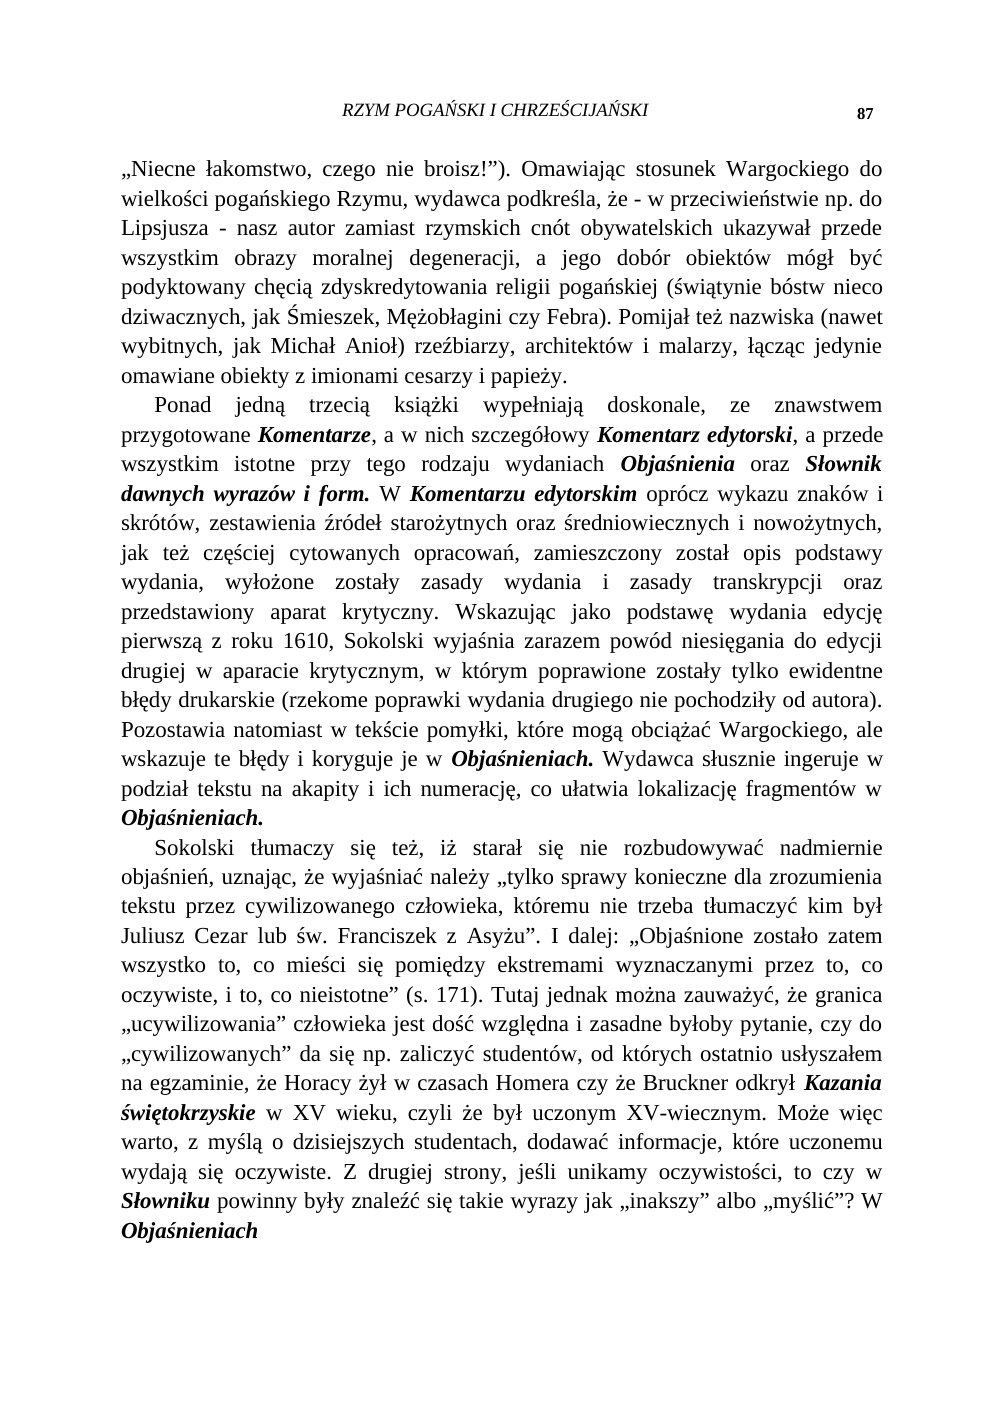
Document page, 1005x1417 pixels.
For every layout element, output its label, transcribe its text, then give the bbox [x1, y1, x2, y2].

text 87 [857, 106, 882, 123]
text „Niecne łakomstwo, czego nie broisz!”). Omawiając stosunek Wargockiego do wielkości pogańskiego Rzymu, wydawca podkreśla, że - w przeciwieństwie np. do Lipsjusza - nasz autor zamiast rzymskich cnót obywatelskich ukazywał przede wszystkim obrazy moralnej degeneracji, a jego dobór obiektów mógł być podyktowany chęcią zdyskredytowania religii pogańskiej (świątynie bóstw nieco dziwacznych, jak Śmieszek, Mężobłagini czy Febra). Pomijał też nazwiska (nawet wybitnych, jak Michał Anioł) rzeźbiarzy, architektów i malarzy, łącząc jedynie omawiane obiekty z imionami cesarzy i papieży. [121, 153, 884, 389]
text Ponad jedną trzecią książki wypełniają doskonale, ze znawstwem przygotowane Komentarze, a w nich szczegółowy Komentarz edytorski, a przede wszystkim istotne przy tego rodzaju wydaniach Objaśnienia oraz Słownik dawnych wyrazów i form. W Komentarzu edytorskim oprócz wykazu znaków i skrótów, zestawienia źródeł starożytnych oraz średniowiecznych i nowożytnych, jak też częściej cytowanych opracowań, zamieszczony został opis podstawy wydania, wyłożone zostały zasady wydania i zasady transkrypcji oraz przedstawiony aparat krytyczny. Wskazując jako podstawę wydania edycję pierwszą z roku 1610, Sokolski wyjaśnia zarazem powód niesięgania do edycji drugiej w aparacie krytycznym, w którym poprawione zostały tylko ewidentne błędy drukarskie (rzekome poprawki wydania drugiego nie pochodziły od autora). Pozostawia natomiast w tekście pomyłki, które mogą obciążać Wargockiego, ale wskazuje te błędy i koryguje je w Objaśnieniach. Wydawca słusznie ingeruje w podział tekstu na akapity i ich numerację, co ułatwia lokalizację fragmentów w Objaśnieniach. [121, 389, 884, 831]
text Sokolski tłumaczy się też, iż starał się nie rozbudowywać nadmiernie objaśnień, uznając, że wyjaśniać należy „tylko sprawy konieczne dla zrozumienia tekstu przez cywilizowanego człowieka, któremu nie trzeba tłumaczyć kim był Juliusz Cezar lub św. Franciszek z Asyżu”. I dalej: „Objaśnione zostało zatem wszystko to, co mieści się pomiędzy ekstremami wyznaczanymi przez to, co oczywiste, i to, co nieistotne” (s. 171). Tutaj jednak można zauważyć, że granica „ucywilizowania” człowieka jest dość względna i zasadne byłoby pytanie, czy do „cywilizowanych” da się np. zaliczyć studentów, od których ostatnio usłyszałem na egzaminie, że Horacy żył w czasach Homera czy że Bruckner odkrył Kazania świętokrzyskie w XV wieku, czyli że był uczonym XV-wiecznym. Może więc warto, z myślą o dzisiejszych studentach, dodawać informacje, które uczonemu wydają się oczywiste. Z drugiej strony, jeśli unikamy oczywistości, to czy w Słowniku powinny były znaleźć się takie wyrazy jak „inakszy” albo „myślić”? W Objaśnieniach [121, 831, 884, 1244]
text RZYM POGAŃSKI I CHRZEŚCIJAŃSKI [342, 102, 663, 121]
